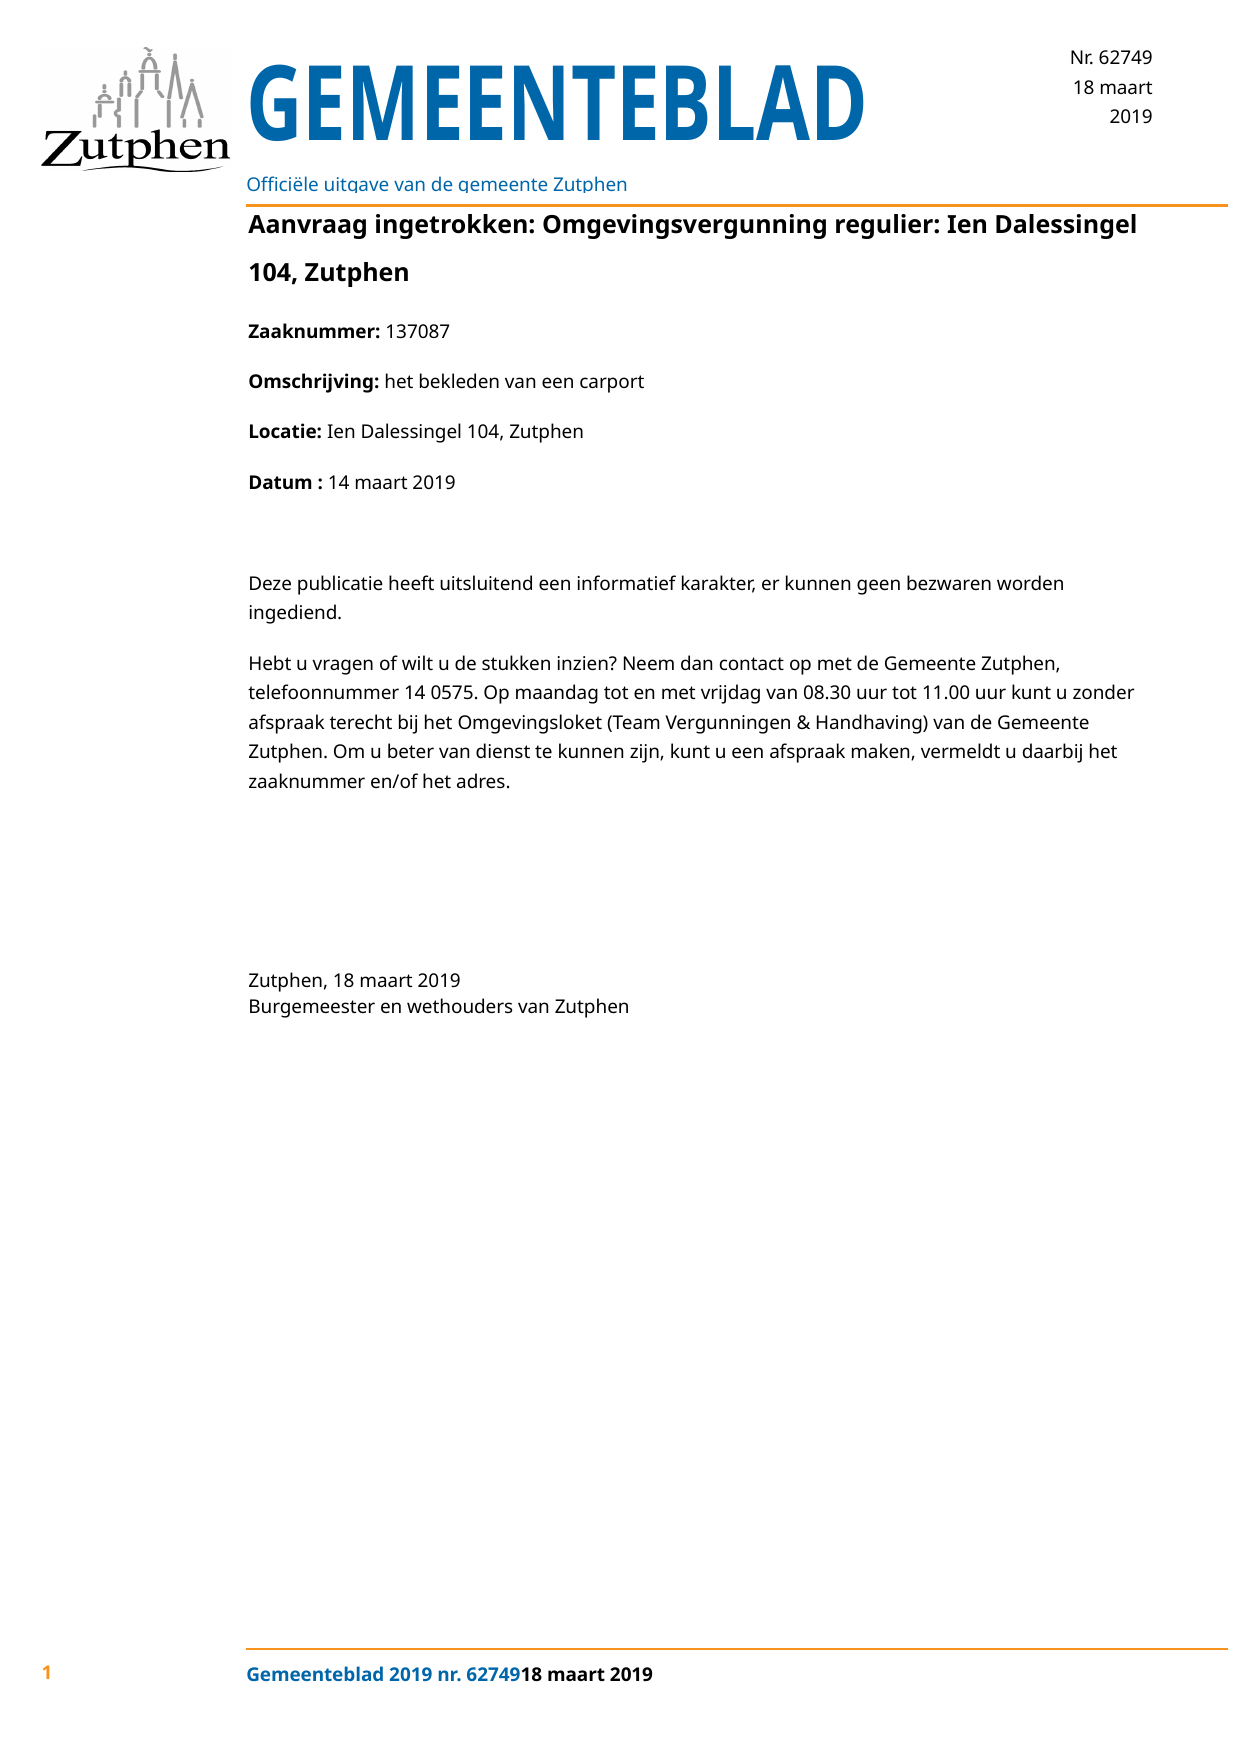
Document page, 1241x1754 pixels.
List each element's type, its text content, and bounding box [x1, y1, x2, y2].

text Omschrijving: het bekleden van een carport [248, 368, 1152, 394]
text Aanvraag ingetrokken: Omgevingsvergunning regulier: Ien Dalessingel 104, Zutphen [248, 207, 1152, 288]
text Deze publicatie heeft uitsluitend een informatief karakter, er kunnen geen bezwaren worden ingediend. [248, 570, 1152, 625]
text Zaaknummer: 137087 [248, 318, 1152, 344]
text Locatie: Ien Dalessingel 104, Zutphen [248, 419, 1152, 444]
text Burgemeester en wethouders van Zutphen [248, 993, 1152, 1019]
text Zutphen, 18 maart 2019 [248, 967, 1152, 993]
picture [41, 47, 231, 172]
text Hebt u vragen of wilt u de stukken inzien? Neem dan contact op met de Gemeente Zutphen, telefoonnummer 14 0575. Op maandag tot en met vrijdag van 08.30 uur tot 11.00 uur kunt u zonder afspraak terecht bij het Omgevingsloket (Team Vergunningen & Handhaving) van de Gemeente Zutphen. Om u beter van dienst te kunnen zijn, kunt u een afspraak maken, vermeldt u daarbij het zaaknummer en/of het adres. [248, 650, 1152, 794]
text Datum : 14 maart 2019 [248, 469, 1152, 495]
